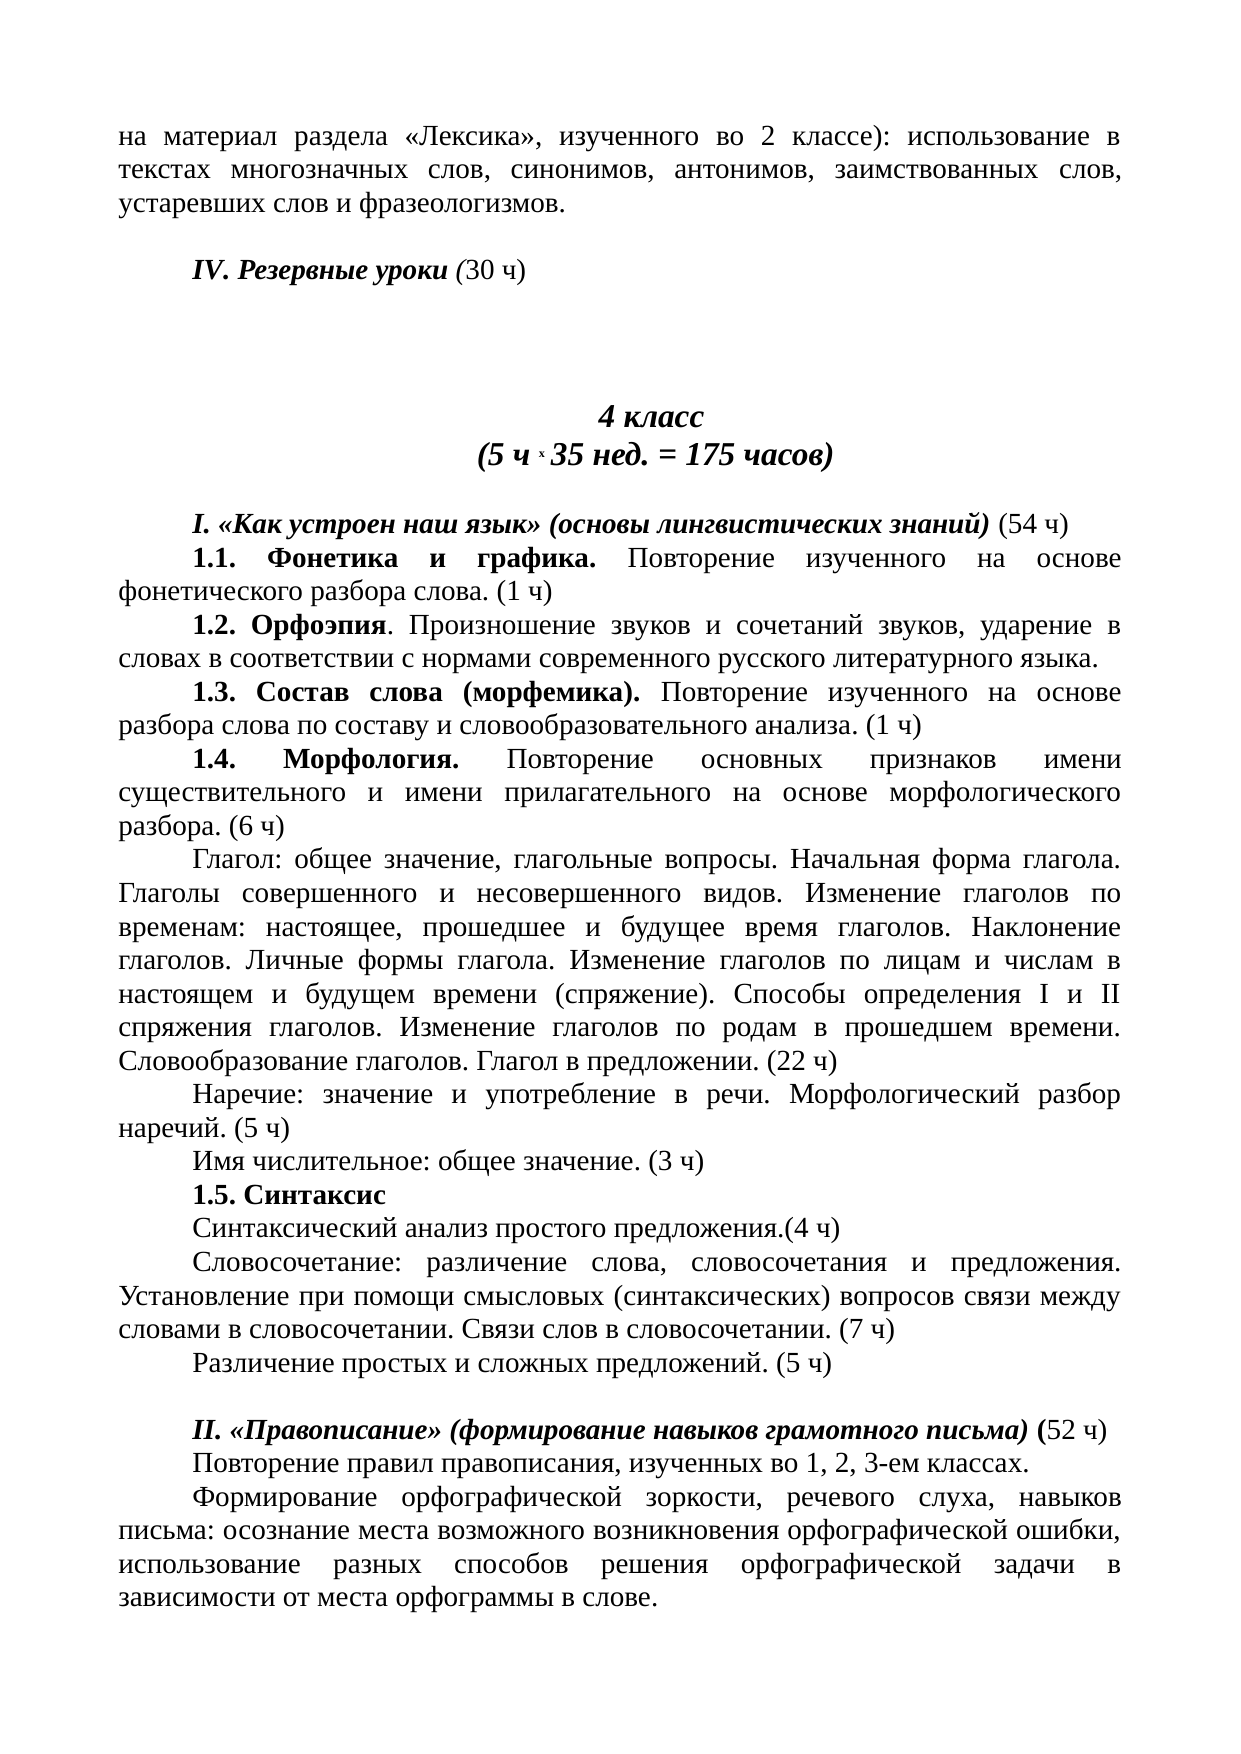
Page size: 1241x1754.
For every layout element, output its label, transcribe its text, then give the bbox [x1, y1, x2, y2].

text Словосочетание: различение слова, словосочетания и предложения. Установление при помощи смысловых (синтаксических) вопросов связи между словами в словосочетании. Связи слов в словосочетании. (7 ч) [118, 1244, 1122, 1345]
text 1.5. Синтаксис [118, 1177, 1122, 1211]
text 4 класс [118, 396, 1122, 434]
text Различение простых и сложных предложений. (5 ч) [118, 1345, 1122, 1378]
text Повторение правил правописания, изученных во 1, 2, 3-ем классах. [118, 1445, 1122, 1479]
text Наречие: значение и употребление в речи. Морфологический разбор наречий. (5 ч) [118, 1076, 1122, 1143]
text II. «Правописание» (формирование навыков грамотного письма) (52 ч) [118, 1412, 1122, 1445]
text на материал раздела «Лексика», изученного во 2 классе): использование в текстах многозначных слов, синонимов, антонимов, заимствованных cлов, устаревших слов и фразеологизмов. [118, 118, 1122, 219]
text (5 ч х 35 нед. = 175 часов) [118, 434, 1122, 473]
text I. «Как устроен наш язык» (основы лингвистических знаний) (54 ч) [118, 506, 1122, 540]
text 1.3. Состав слова (морфемика). Повторение изученного на основе разбора слова по составу и словообразовательного анализа. (1 ч) [118, 674, 1122, 741]
text Имя числительное: общее значение. (3 ч) [118, 1143, 1122, 1177]
text 1.2. Орфоэпия. Произношение звуков и сочетаний звуков, ударение в словах в соответствии с нормами современного русского литературного языка. [118, 607, 1122, 674]
text Глагол: общее значение, глагольные вопросы. Начальная форма глагола. Глаголы совершенного и несовершенного видов. Изменение глаголов по временам: настоящее, прошедшее и будущее время глаголов. Наклонение глаголов. Личные формы глагола. Изменение глаголов по лицам и числам в настоящем и будущем времени (спряжение). Способы определения I и II спряжения глаголов. Изменение глаголов по родам в прошедшем времени. Словообразование глаголов. Глагол в предложении. (22 ч) [118, 842, 1122, 1076]
text 1.4. Морфология. Повторение основных признаков имени существительного и имени прилагательного на основе морфологического разбора. (6 ч) [118, 741, 1122, 842]
text 1.1. Фонетика и графика. Повторение изученного на основе фонетического разбора слова. (1 ч) [118, 540, 1122, 607]
text Синтаксический анализ простого предложения.(4 ч) [118, 1211, 1122, 1244]
text Формирование орфографической зоркости, речевого слуха, навыков письма: осознание места возможного возникновения орфографической ошибки, использование разных способов решения орфографической задачи в зависимости от места орфограммы в слове. [118, 1479, 1122, 1613]
text IV. Резервные уроки (30 ч) [118, 252, 1122, 286]
